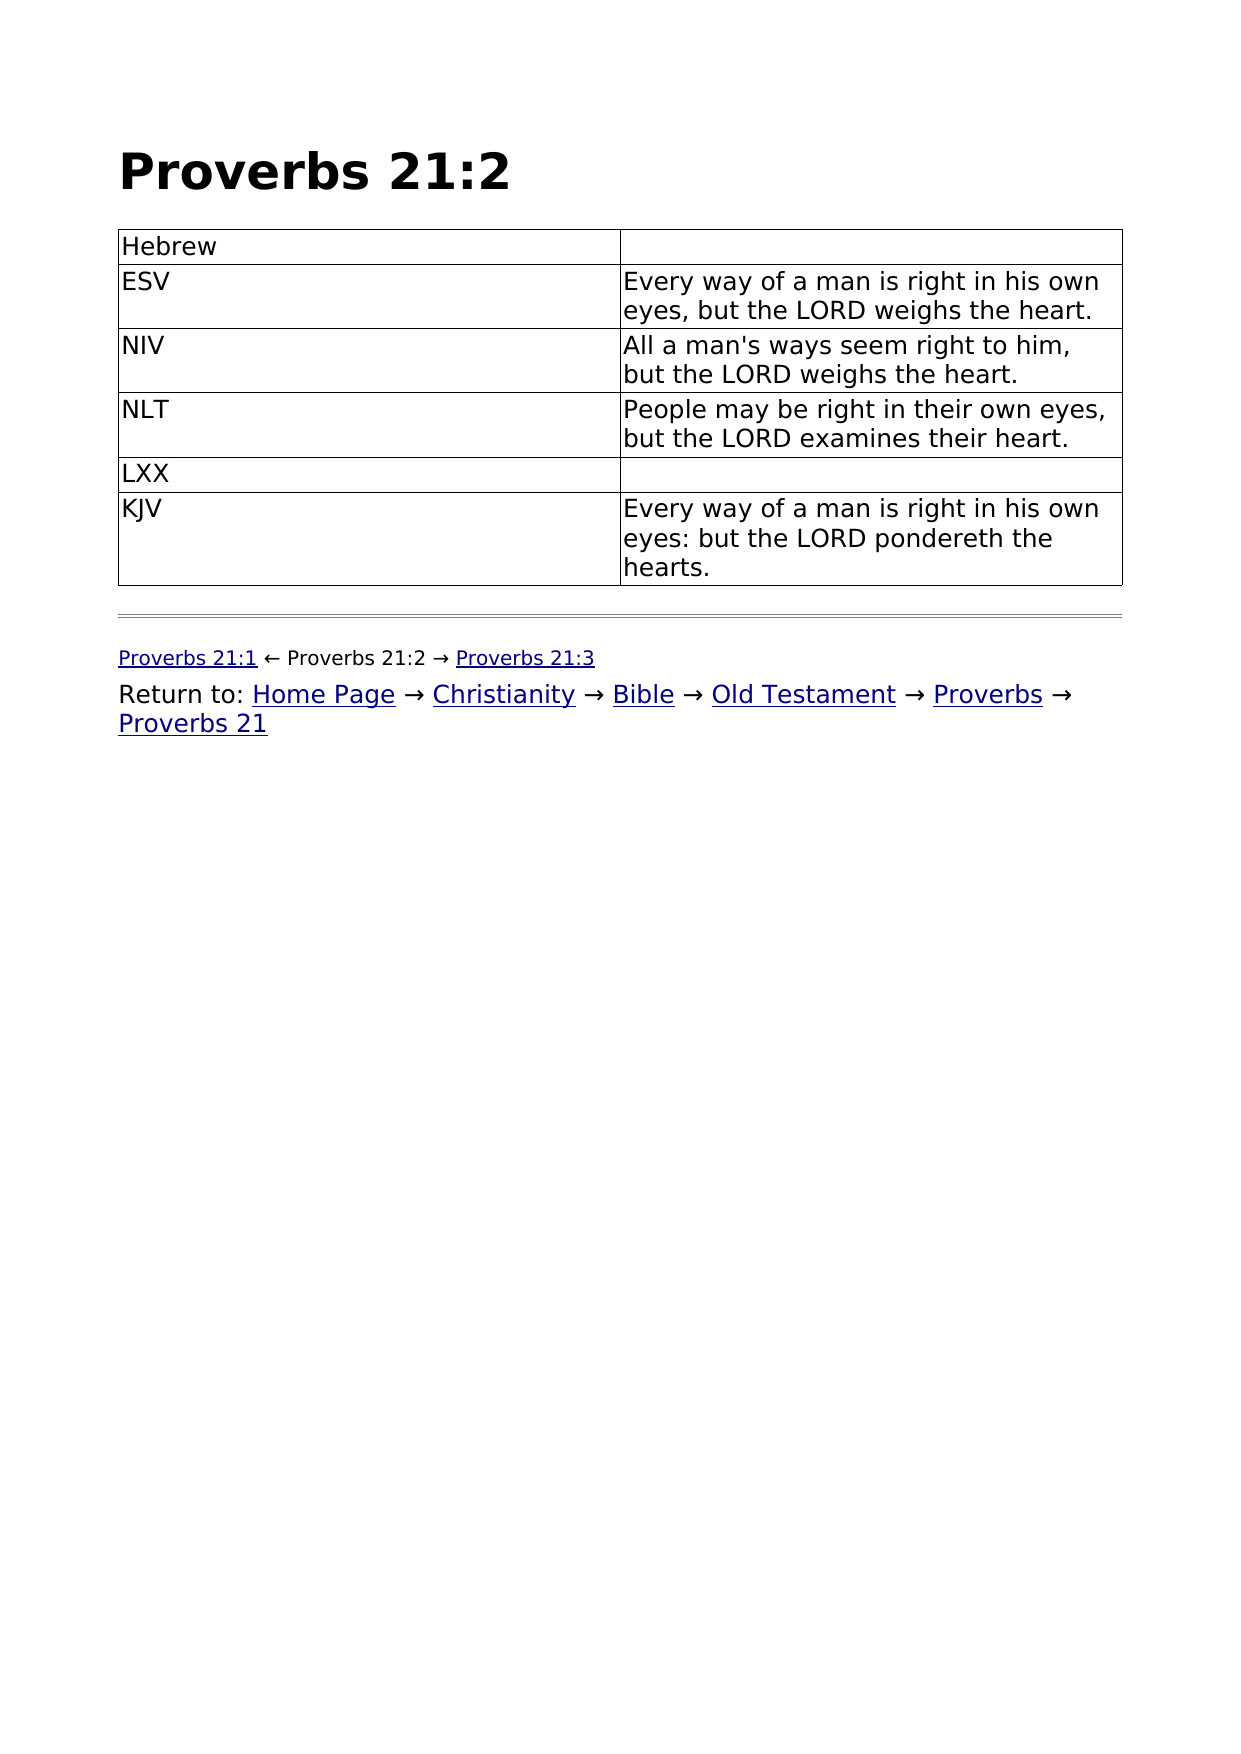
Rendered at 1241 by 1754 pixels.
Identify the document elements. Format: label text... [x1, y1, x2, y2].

table_cell People may be right in their own eyes, but the LORD examines their heart. [621, 393, 1122, 457]
table_header [621, 230, 1122, 264]
table_cell NIV [119, 329, 620, 392]
subtitle Proverbs 21:2 [118, 143, 1122, 201]
table_cell ESV [119, 265, 620, 328]
table_cell [621, 458, 1122, 492]
table_cell Every way of a man is right in his own eyes, but the LORD weighs the heart. [621, 265, 1122, 328]
table_cell Every way of a man is right in his own eyes: but the LORD pondereth the hearts. [621, 493, 1122, 585]
table_cell NLT [119, 393, 620, 457]
table_cell KJV [119, 493, 620, 585]
table_cell All a man's ways seem right to him, but the LORD weighs the heart. [621, 329, 1122, 392]
text Return to: Home Page → Christianity → Bible → Old Testament → Proverbs → Proverbs 21 [118, 680, 1122, 739]
text Proverbs 21:1 ← Proverbs 21:2 → Proverbs 21:3 [118, 646, 1122, 680]
table_header Hebrew [119, 230, 620, 264]
table_cell LXX [119, 458, 620, 492]
